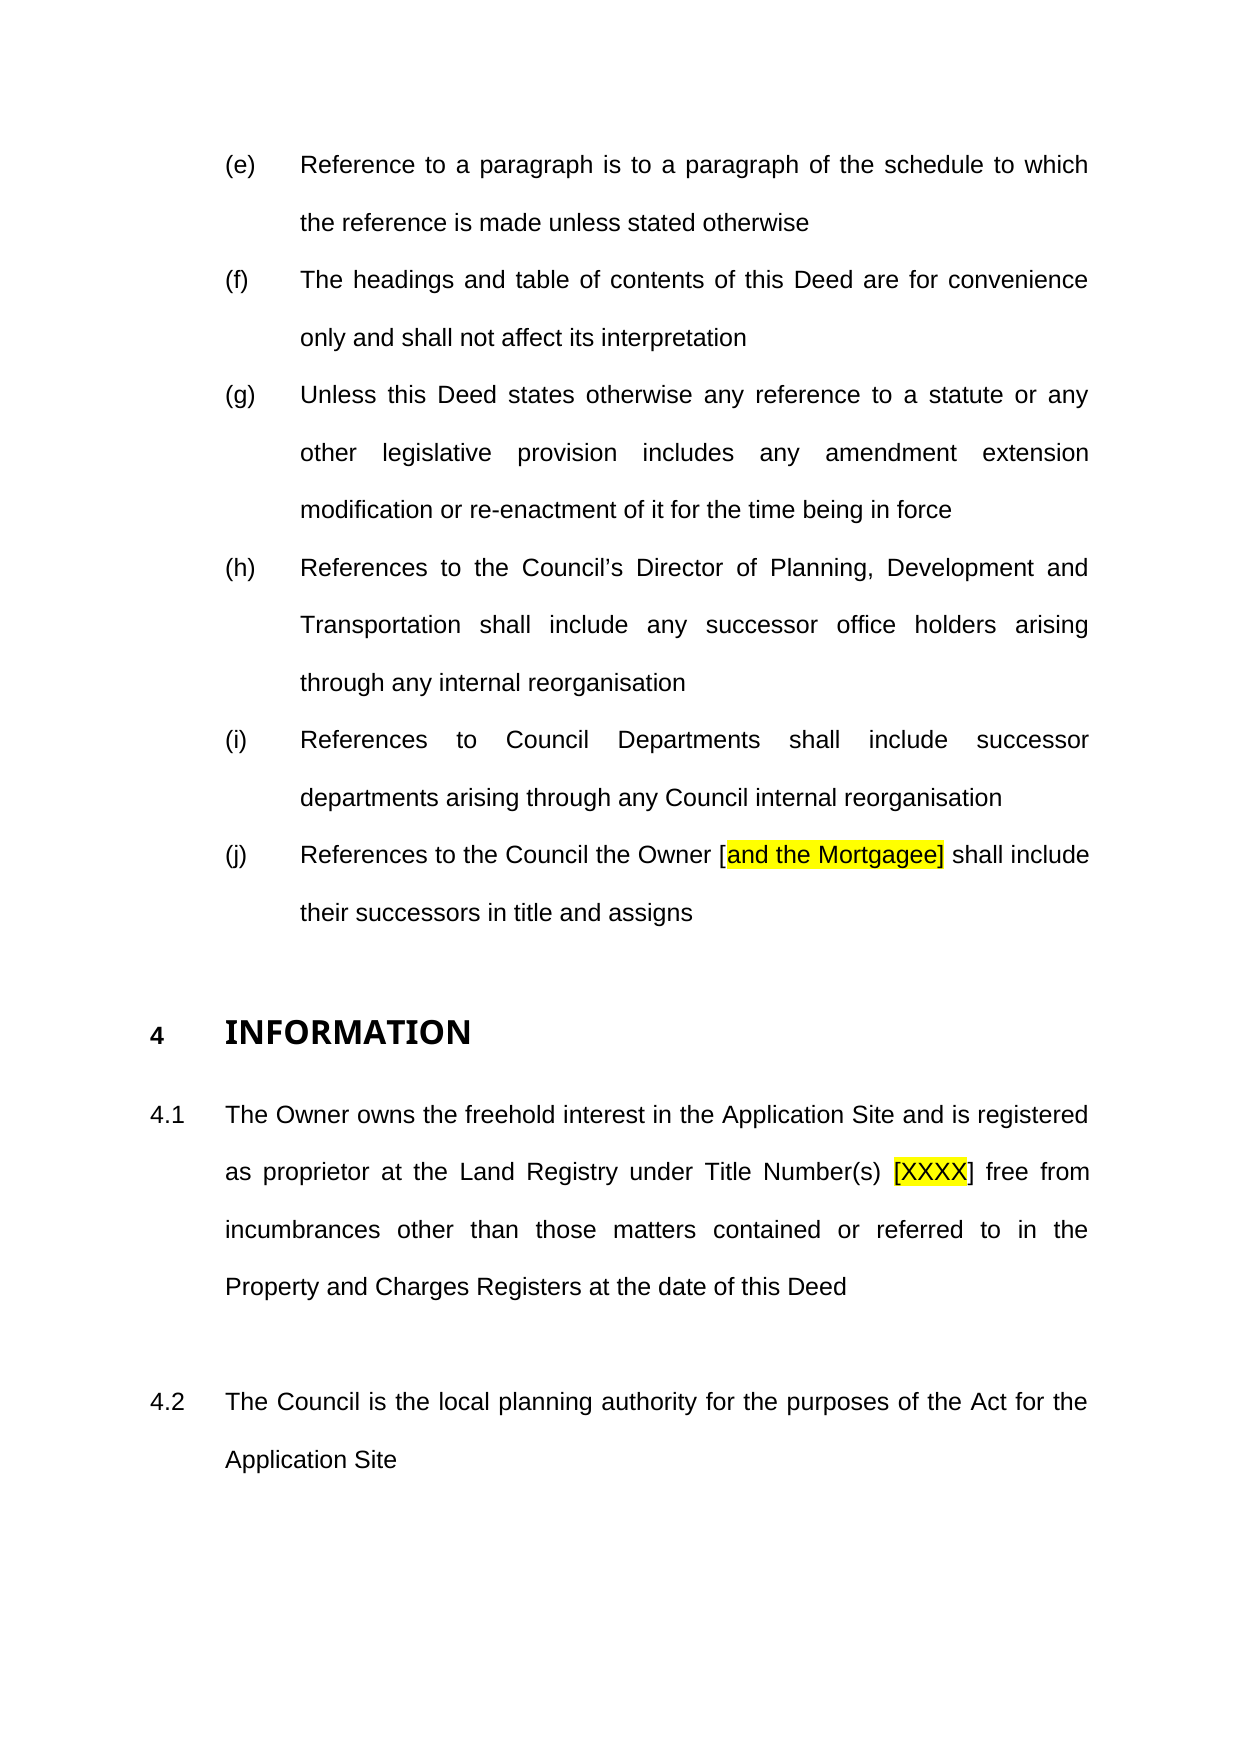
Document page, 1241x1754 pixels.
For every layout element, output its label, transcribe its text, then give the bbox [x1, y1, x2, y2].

text 4.2 The Council is the local planning authority for the purposes of the Act for the Application Site [150, 1387, 1090, 1473]
text 4.1 The Owner owns the freehold interest in the Application Site and is registered as proprietor at the Land Registry under Title Number(s) [XXXX] free from incumbrances other than those matters contained or referred to in the Property and Charges Registers at the date of this Deed [150, 1100, 1090, 1301]
text (j) References to the Council the Owner [and the Mortgagee] shall include their successors in title and assigns [225, 840, 1090, 926]
text (e) Reference to a paragraph is to a paragraph of the schedule to which the reference is made unless stated otherwise [225, 150, 1090, 236]
text (f) The headings and table of contents of this Deed are for convenience only and shall not affect its interpretation [225, 265, 1090, 351]
text (h) References to the Council’s Director of Planning, Development and Transportation shall include any successor office holders arising through any internal reorganisation [225, 552, 1090, 696]
text (g) Unless this Deed states otherwise any reference to a statute or any other legislative provision includes any amendment extension modification or re-enactment of it for the time being in force [225, 380, 1090, 524]
text (i) References to Council Departments shall include successor departments arising through any Council internal reorganisation [225, 725, 1090, 811]
text 4 INFORMATION [150, 1009, 1090, 1054]
